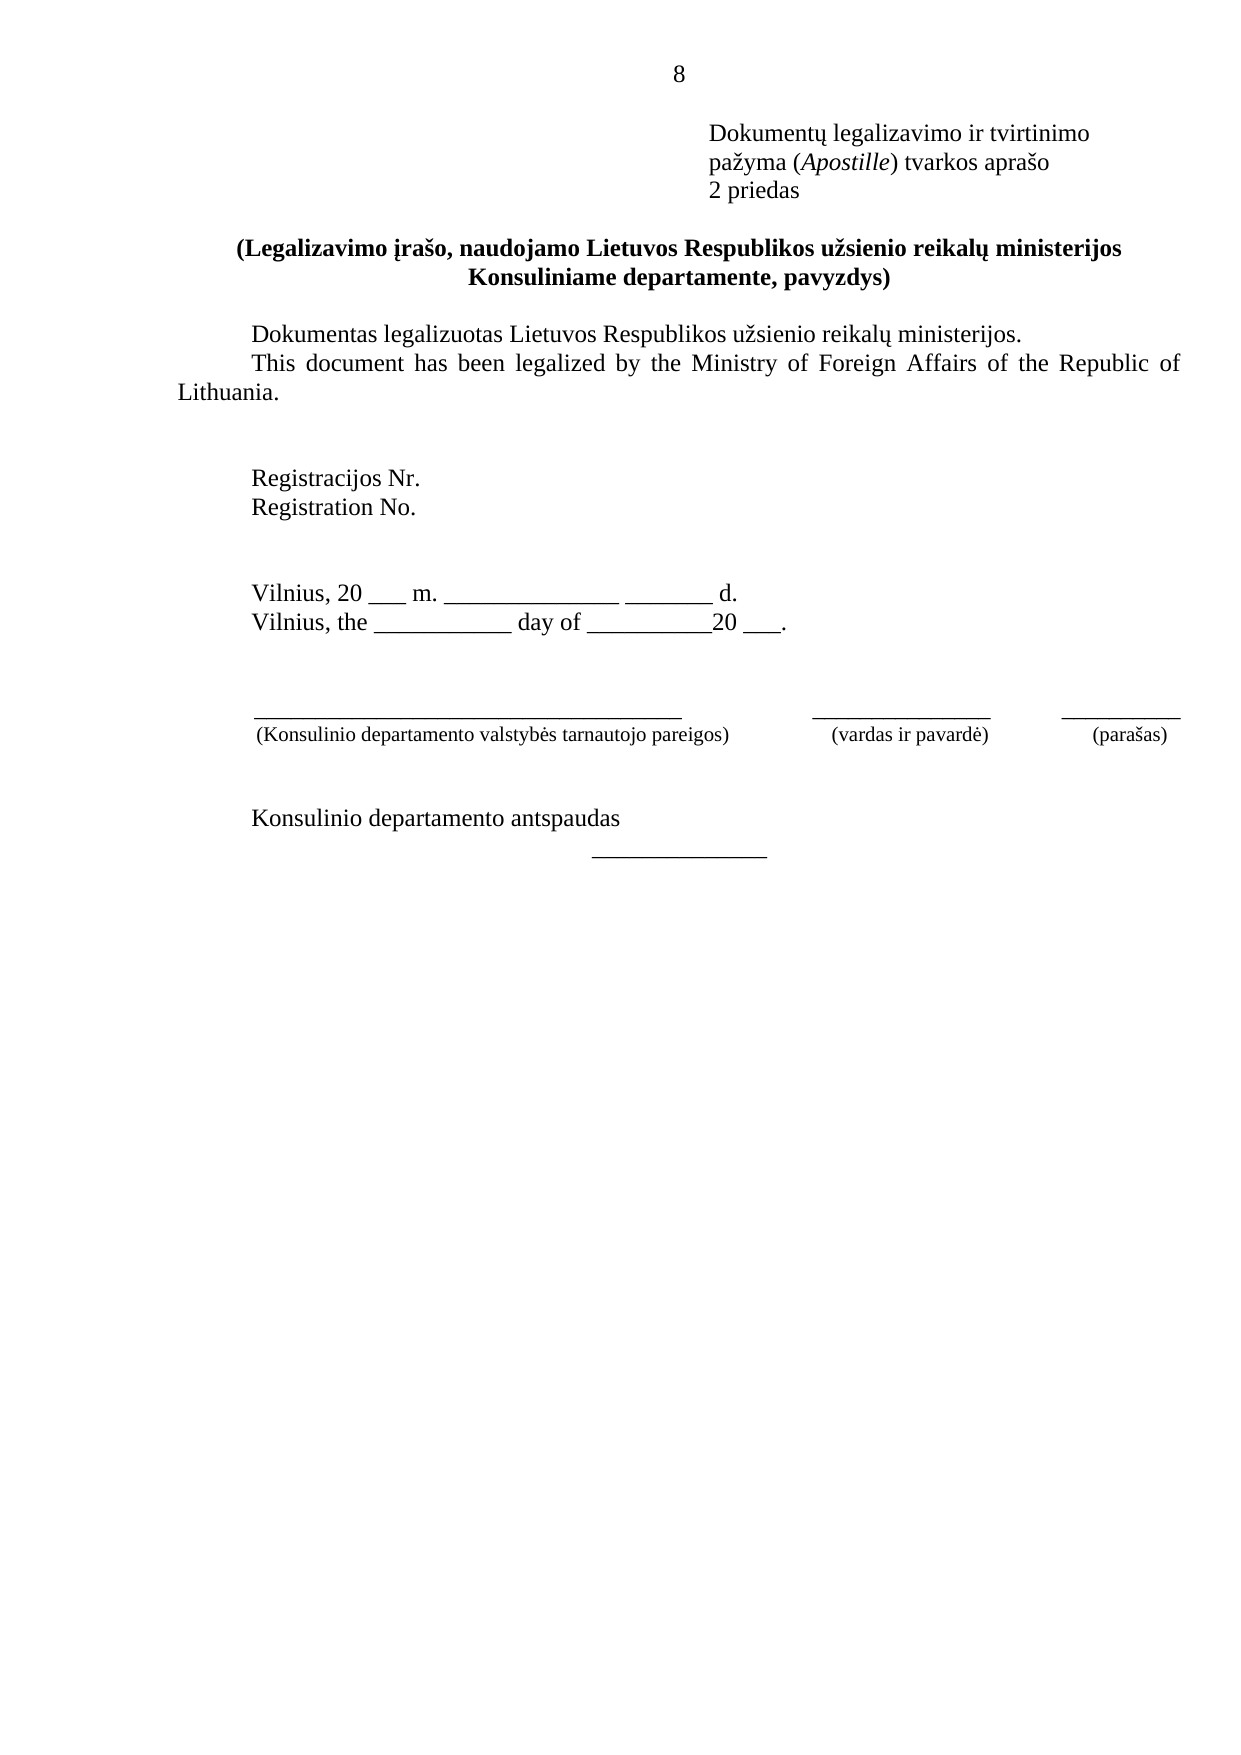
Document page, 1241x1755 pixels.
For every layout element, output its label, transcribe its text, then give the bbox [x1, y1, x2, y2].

text This document has been legalized by the Ministry of Foreign Affairs of the Republic of Lithuania. [177, 348, 1181, 406]
text 2 priedas [177, 176, 1181, 204]
text pažyma (Apostille) tvarkos aprašo [177, 147, 1181, 176]
text Konsulinio departamento antspaudas [177, 803, 1181, 832]
text Registration No. [177, 492, 1181, 521]
text (Konsulinio departamento valstybės tarnautojo pareigos) (vardas ir pavardė) (parašas) [177, 722, 1181, 746]
text ______________ [177, 832, 1181, 861]
text (Legalizavimo įrašo, naudojamo Lietuvos Respublikos užsienio reikalų ministerijos Konsuliniame departamente, pavyzdys) [177, 233, 1181, 291]
text Dokumentas legalizuotas Lietuvos Respublikos užsienio reikalų ministerijos. [177, 319, 1181, 348]
text Vilnius, the ___________ day of __________20 ___. [177, 607, 1181, 636]
text Registracijos Nr. [177, 463, 1181, 492]
text Dokumentų legalizavimo ir tvirtinimo [709, 118, 1181, 147]
text Vilnius, 20 ___ m. ______________ _______ d. [177, 578, 1181, 607]
